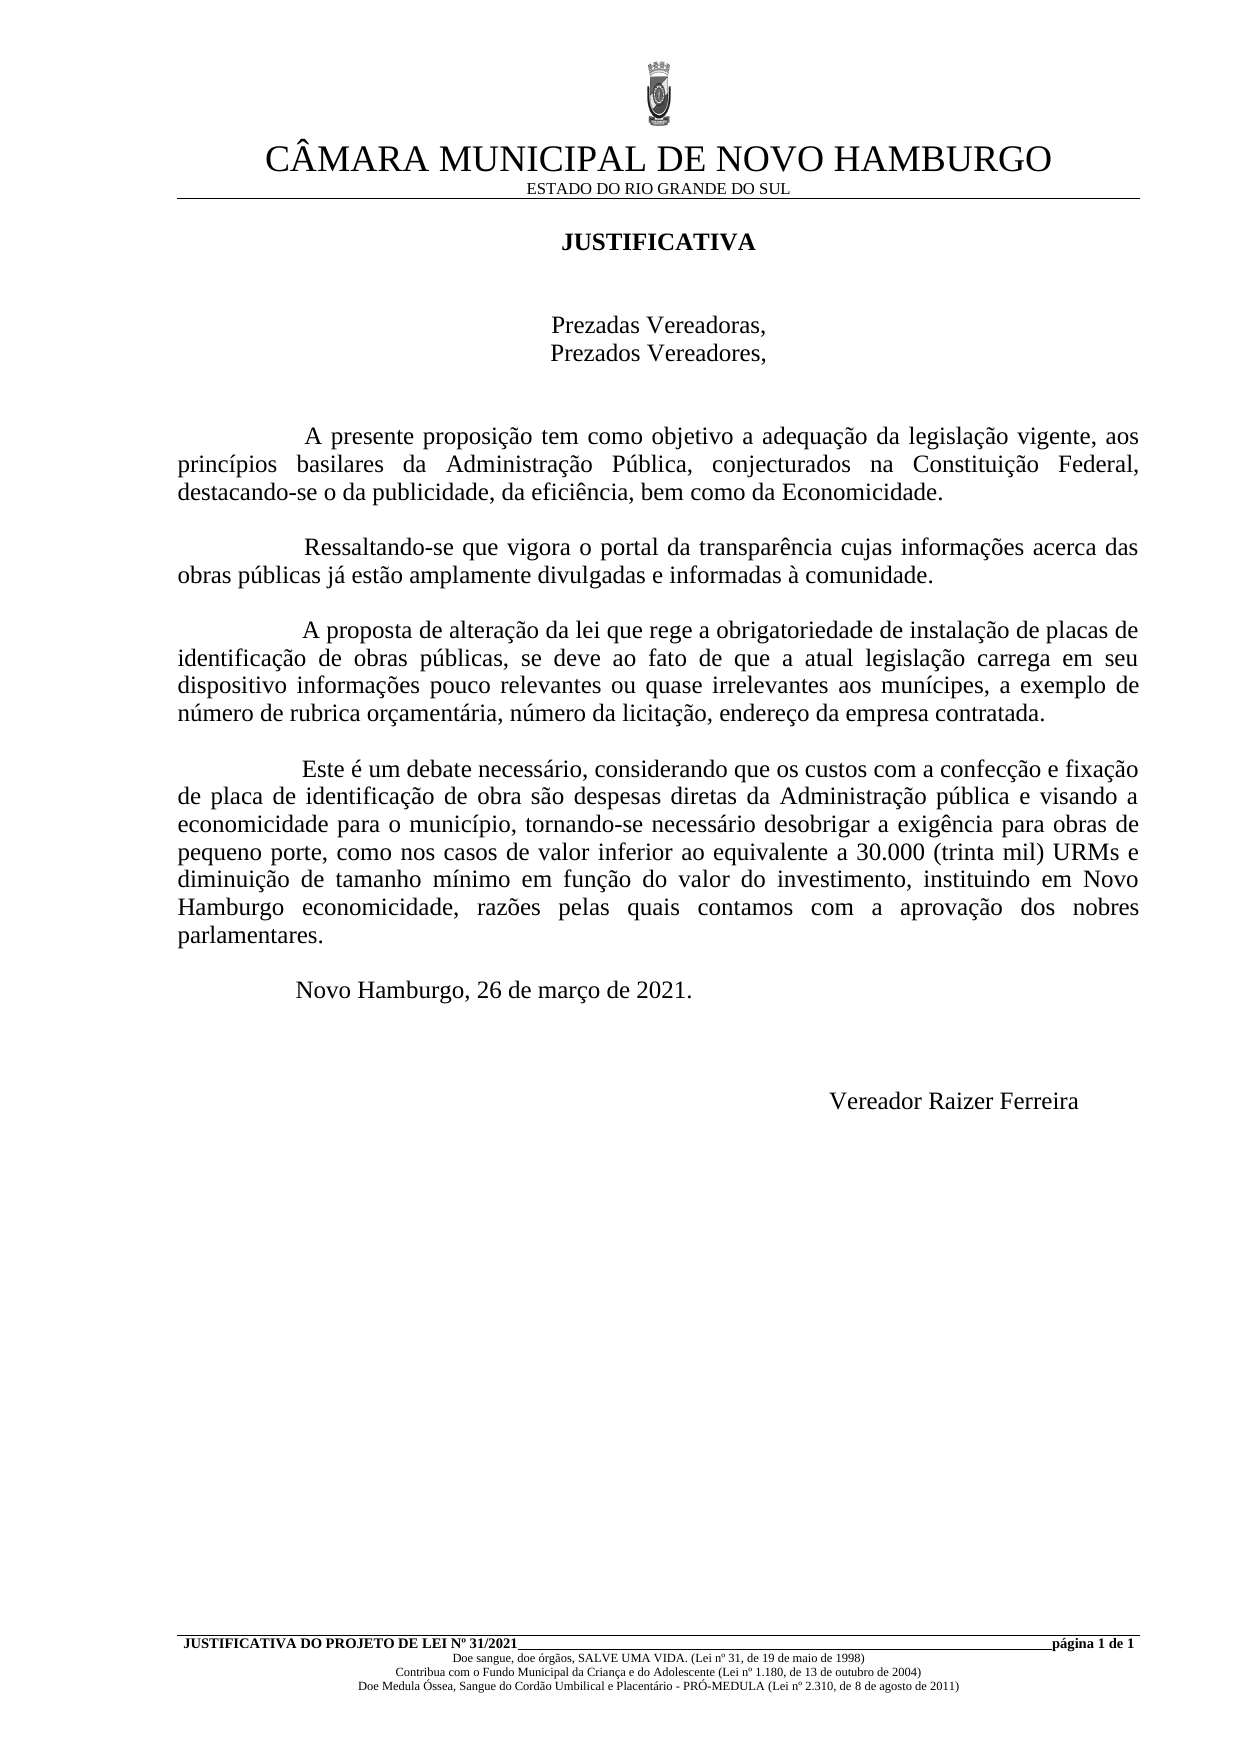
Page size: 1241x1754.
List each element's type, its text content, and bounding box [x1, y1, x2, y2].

text JUSTIFICATIVA [177, 228, 1140, 256]
text A proposta de alteração da lei que rege a obrigatoriedade de instalação de placas de identificação de obras públicas, se deve ao fato de que a atual legislação carrega em seu dispositivo informações pouco relevantes ou quase irrelevantes aos munícipes, a exemplo de número de rubrica orçamentária, número da licitação, endereço da empresa contratada. [177, 616, 1140, 727]
text Ressaltando-se que vigora o portal da transparência cujas informações acerca das obras públicas já estão amplamente divulgadas e informadas à comunidade. [177, 533, 1140, 588]
text A presente proposição tem como objetivo a adequação da legislação vigente, aos princípios basilares da Administração Pública, conjecturados na Constituição Federal, destacando-se o da publicidade, da eficiência, bem como da Economicidade. [177, 422, 1140, 505]
text Novo Hamburgo, 26 de março de 2021. [177, 976, 1140, 1004]
text Prezadas Vereadoras, [177, 311, 1140, 339]
text Este é um debate necessário, considerando que os custos com a confecção e fixação de placa de identificação de obra são despesas diretas da Administração pública e visando a economicidade para o município, tornando-se necessário desobrigar a exigência para obras de pequeno porte, como nos casos de valor inferior ao equivalente a 30.000 (trinta mil) URMs e diminuição de tamanho mínimo em função do valor do investimento, instituindo em Novo Hamburgo economicidade, razões pelas quais contamos com a aprovação dos nobres parlamentares. [177, 755, 1140, 949]
text Vereador Raizer Ferreira [768, 1087, 1140, 1115]
text Prezados Vereadores, [177, 339, 1140, 367]
